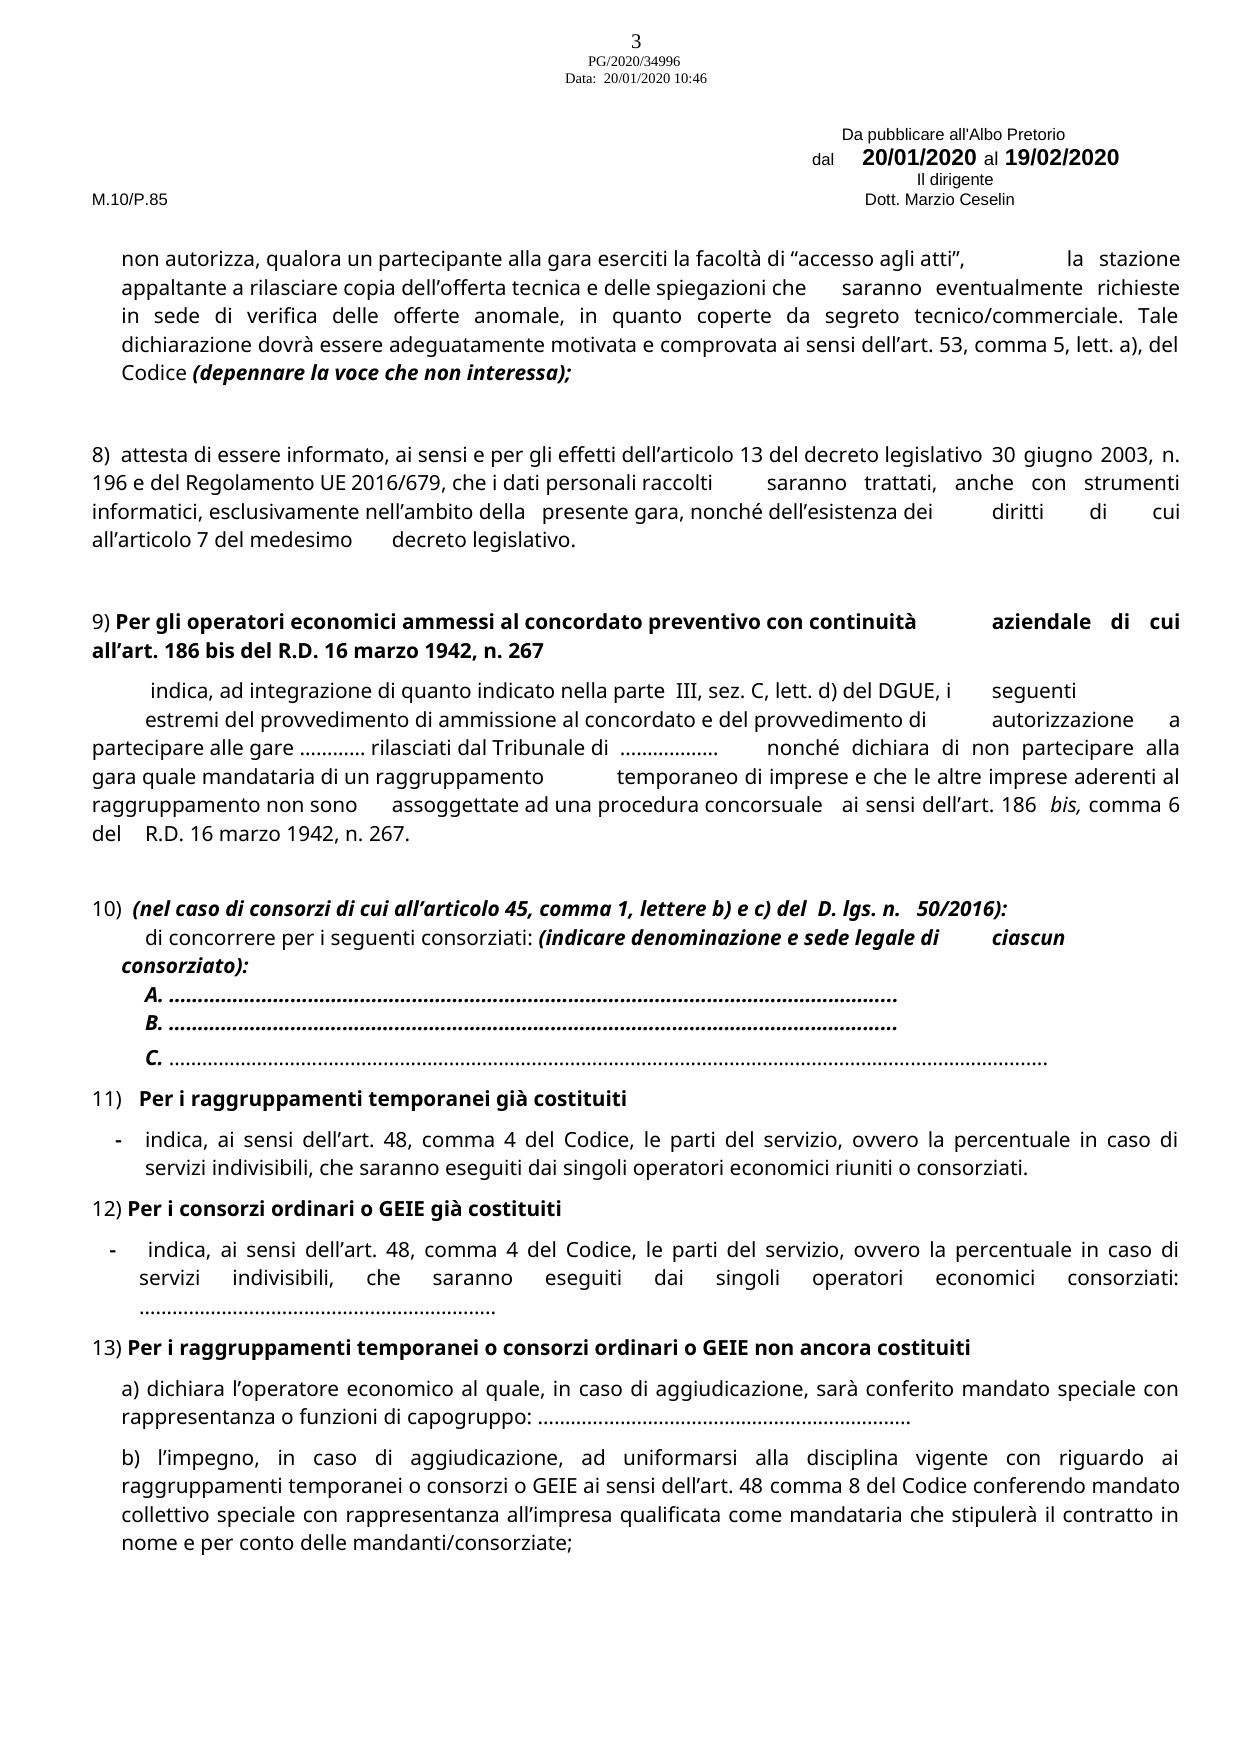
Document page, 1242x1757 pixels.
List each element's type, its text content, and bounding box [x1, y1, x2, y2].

text 11) Per i raggruppamenti temporanei già costituiti [92, 1084, 1180, 1112]
list 8) attesta di essere informato, ai sensi e per gli effetti dell’articolo 13 del decreto legislativo 30 giugno 2003, n. 196 e del Regolamento UE 2016/679, che i dati personali raccolti saranno trattati, anche con strumenti informatici, esclusivamente nell’ambito della presente gara, nonché dell’esistenza dei diritti di cui all’articolo 7 del medesimo decreto legislativo. [92, 440, 1180, 554]
text di concorrere per i seguenti consorziati: (indicare denominazione e sede legale di ciascun consorziato): [121, 923, 1180, 980]
text 10) (nel caso di consorzi di cui all’articolo 45, comma 1, lettere b) e c) del D. lgs. n. 50/2016): [92, 894, 1180, 923]
list indica, ai sensi dell’art. 48, comma 4 del Codice, le parti del servizio, ovvero la percentuale in caso di servizi indivisibili, che saranno eseguiti dai singoli operatori economici riuniti o consorziati. [115, 1125, 1180, 1182]
list a) dichiara l’operatore economico al quale, in caso di aggiudicazione, sarà conferito mandato speciale con rappresentanza o funzioni di capogruppo: ………………………………………………………….. [92, 1374, 1180, 1431]
text 12) Per i consorzi ordinari o GEIE già costituiti [92, 1194, 1180, 1223]
text C. ………………………………………………………………………………………………………………………………………....... [145, 1043, 1180, 1071]
text 13) Per i raggruppamenti temporanei o consorzi ordinari o GEIE non ancora costituiti [92, 1333, 1180, 1361]
list b) l’impegno, in caso di aggiudicazione, ad uniformarsi alla disciplina vigente con riguardo ai raggruppamenti temporanei o consorzi o GEIE ai sensi dell’art. 48 comma 8 del Codice conferendo mandato collettivo speciale con rappresentanza all’impresa qualificata come mandataria che stipulerà il contratto in nome e per conto delle mandanti/consorziate; [86, 1443, 1180, 1557]
list indica, ai sensi dell’art. 48, comma 4 del Codice, le parti del servizio, ovvero la percentuale in caso di servizi indivisibili, che saranno eseguiti dai singoli operatori economici consorziati: ……………………………………………………….. [109, 1235, 1180, 1320]
text A. ……………………………………………………………………………………………………………... [145, 980, 1180, 1008]
text B. ……………………………………………………………………………………………………………... [145, 1008, 1180, 1037]
text 9) Per gli operatori economici ammessi al concordato preventivo con continuità aziendale di cui all’art. 186 bis del R.D. 16 marzo 1942, n. 267 [92, 607, 1180, 664]
list non autorizza, qualora un partecipante alla gara eserciti la facoltà di “accesso agli atti”, la stazione appaltante a rilasciare copia dell’offerta tecnica e delle spiegazioni che saranno eventualmente richieste in sede di verifica delle offerte anomale, in quanto coperte da segreto tecnico/commerciale. Tale dichiarazione dovrà essere adeguatamente motivata e comprovata ai sensi dell’art. 53, comma 5, lett. a), del Codice (depennare la voce che non interessa); [92, 244, 1180, 387]
text indica, ad integrazione di quanto indicato nella parte III, sez. C, lett. d) del DGUE, i seguenti estremi del provvedimento di ammissione al concordato e del provvedimento di autorizzazione a partecipare alle gare ………… rilasciati dal Tribunale di ……………… nonché dichiara di non partecipare alla gara quale mandataria di un raggruppamento temporaneo di imprese e che le altre imprese aderenti al raggruppamento non sono assoggettate ad una procedura concorsuale ai sensi dell’art. 186 bis, comma 6 del R.D. 16 marzo 1942, n. 267. [92, 677, 1180, 847]
